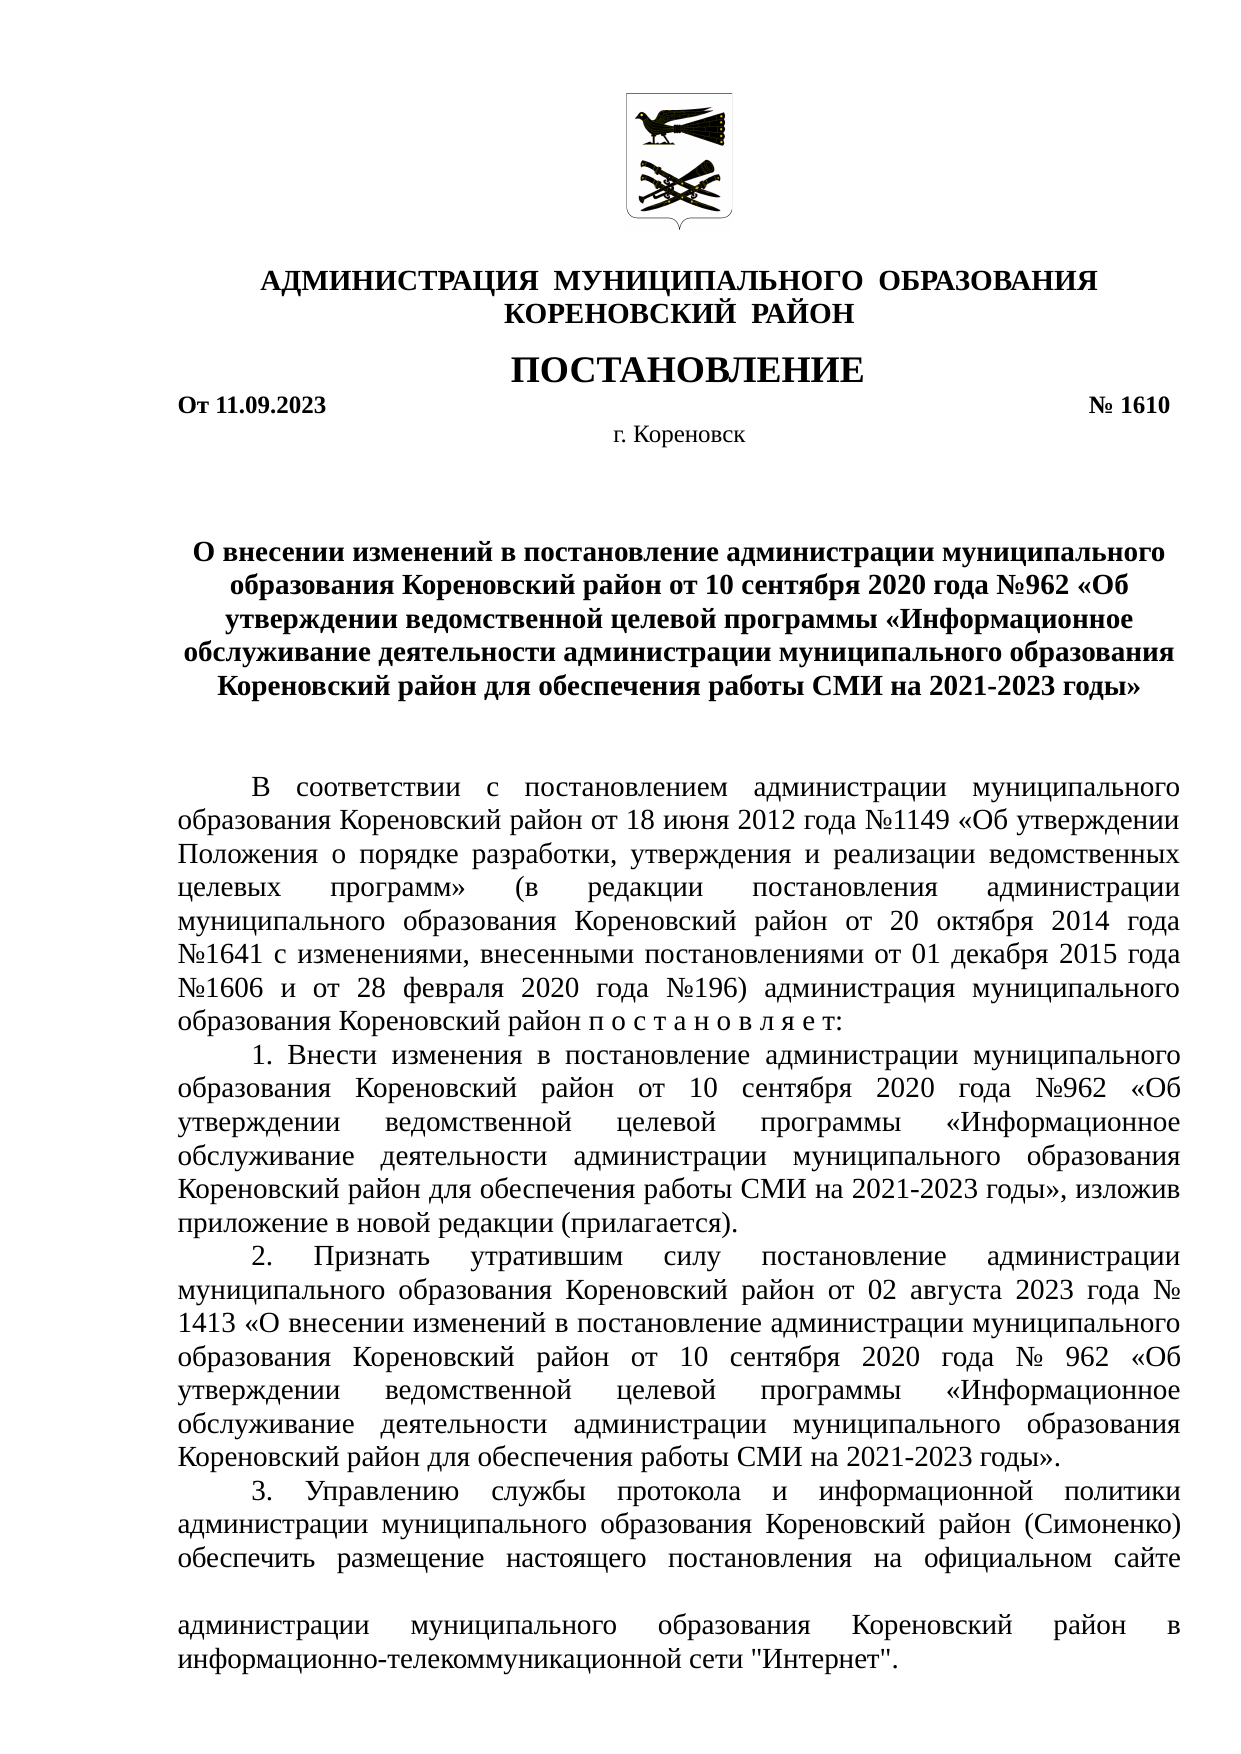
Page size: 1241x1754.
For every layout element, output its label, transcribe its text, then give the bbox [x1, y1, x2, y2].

list От 11.09.2023 № 1610 [177, 390, 1181, 419]
text В соответствии с постановлением администрации муниципального образования Кореновский район от 18 июня 2012 года №1149 «Об утверждении Положения о порядке разработки, утверждения и реализации ведомственных целевых программ» (в редакции постановления администрации муниципального образования Кореновский район от 20 октября 2014 года №1641 с изменениями, внесенными постановлениями от 01 декабря 2015 года №1606 и от 28 февраля 2020 года №196) администрация муниципального образования Кореновский район п о с т а н о в л я е т: [177, 769, 1181, 1037]
list г. Кореновск [177, 419, 1181, 448]
text О внесении изменений в постановление администрации муниципального образования Кореновский район от 10 сентября 2020 года №962 «Об утверждении ведомственной целевой программы «Информационное обслуживание деятельности администрации муниципального образования Кореновский район для обеспечения работы СМИ на 2021-2023 годы» [177, 534, 1181, 702]
text 2. Признать утратившим силу постановление администрации муниципального образования Кореновский район от 02 августа 2023 года № 1413 «О внесении изменений в постановление администрации муниципального образования Кореновский район от 10 сентября 2020 года № 962 «Об утверждении ведомственной целевой программы «Информационное обслуживание деятельности администрации муниципального образования Кореновский район для обеспечения работы СМИ на 2021-2023 годы». [177, 1238, 1181, 1473]
subtitle ПОСТАНОВЛЕНИЕ [177, 347, 1181, 390]
picture [626, 93, 733, 230]
text 3. Управлению службы протокола и информационной политики администрации муниципального образования Кореновский район (Симоненко) обеспечить размещение настоящего постановления на официальном сайте администрации муниципального образования Кореновский район в администрации муниципального образования Кореновский район в информационно-телекоммуникационной сети "Интернет". [177, 1473, 1181, 1674]
text 1. Внести изменения в постановление администрации муниципального образования Кореновский район от 10 сентября 2020 года №962 «Об утверждении ведомственной целевой программы «Информационное обслуживание деятельности администрации муниципального образования Кореновский район для обеспечения работы СМИ на 2021-2023 годы», изложив приложение в новой редакции (прилагается). [177, 1037, 1181, 1238]
subtitle АДМИНИСТРАЦИЯ МУНИЦИПАЛЬНОГО ОБРАЗОВАНИЯ [177, 263, 1181, 297]
subtitle КОРЕНОВСКИЙ РАЙОН [177, 297, 1181, 330]
